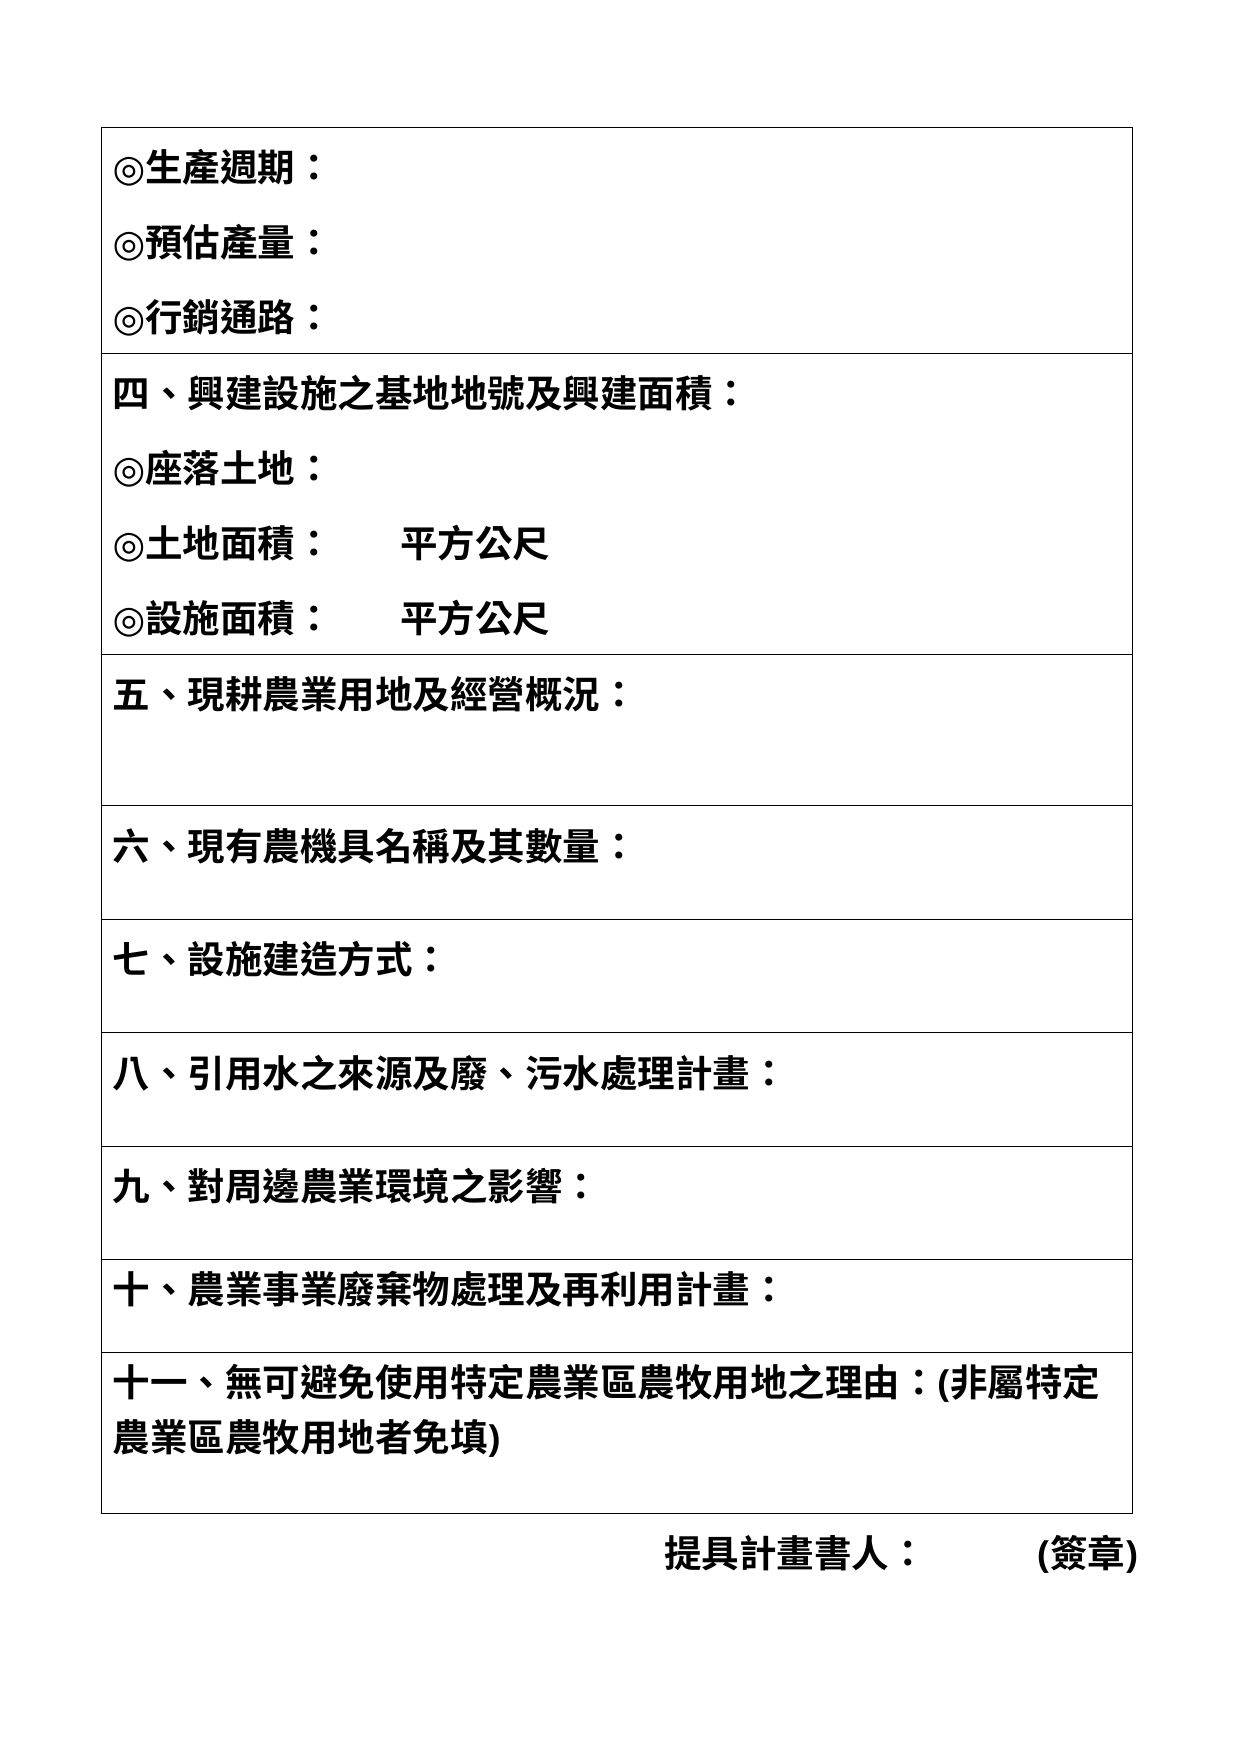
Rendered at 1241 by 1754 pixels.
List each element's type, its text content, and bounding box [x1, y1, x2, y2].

table_cell 十、農業事業廢棄物處理及再利用計畫： [102, 1260, 1132, 1352]
table_cell 九、對周邊農業環境之影響： [102, 1147, 1132, 1259]
table_cell 八、引用水之來源及廢、污水處理計畫： [102, 1033, 1132, 1146]
text 提具計畫書人： (簽章) [112, 1514, 1137, 1589]
table_cell 六、現有農機具名稱及其數量： [102, 806, 1132, 918]
table_cell ◎生產週期： ◎預估產量： ◎行銷通路： [102, 128, 1132, 353]
table_cell 七、設施建造方式： [102, 920, 1132, 1032]
table_cell 十一、無可避免使用特定農業區農牧用地之理由：(非屬特定農業區農牧用地者免填) [102, 1353, 1132, 1513]
table_cell 四、興建設施之基地地號及興建面積： ◎座落土地： ◎土地面積： 平方公尺 ◎設施面積： 平方公尺 [102, 354, 1132, 654]
table_cell 五、現耕農業用地及經營概況： [102, 655, 1132, 805]
